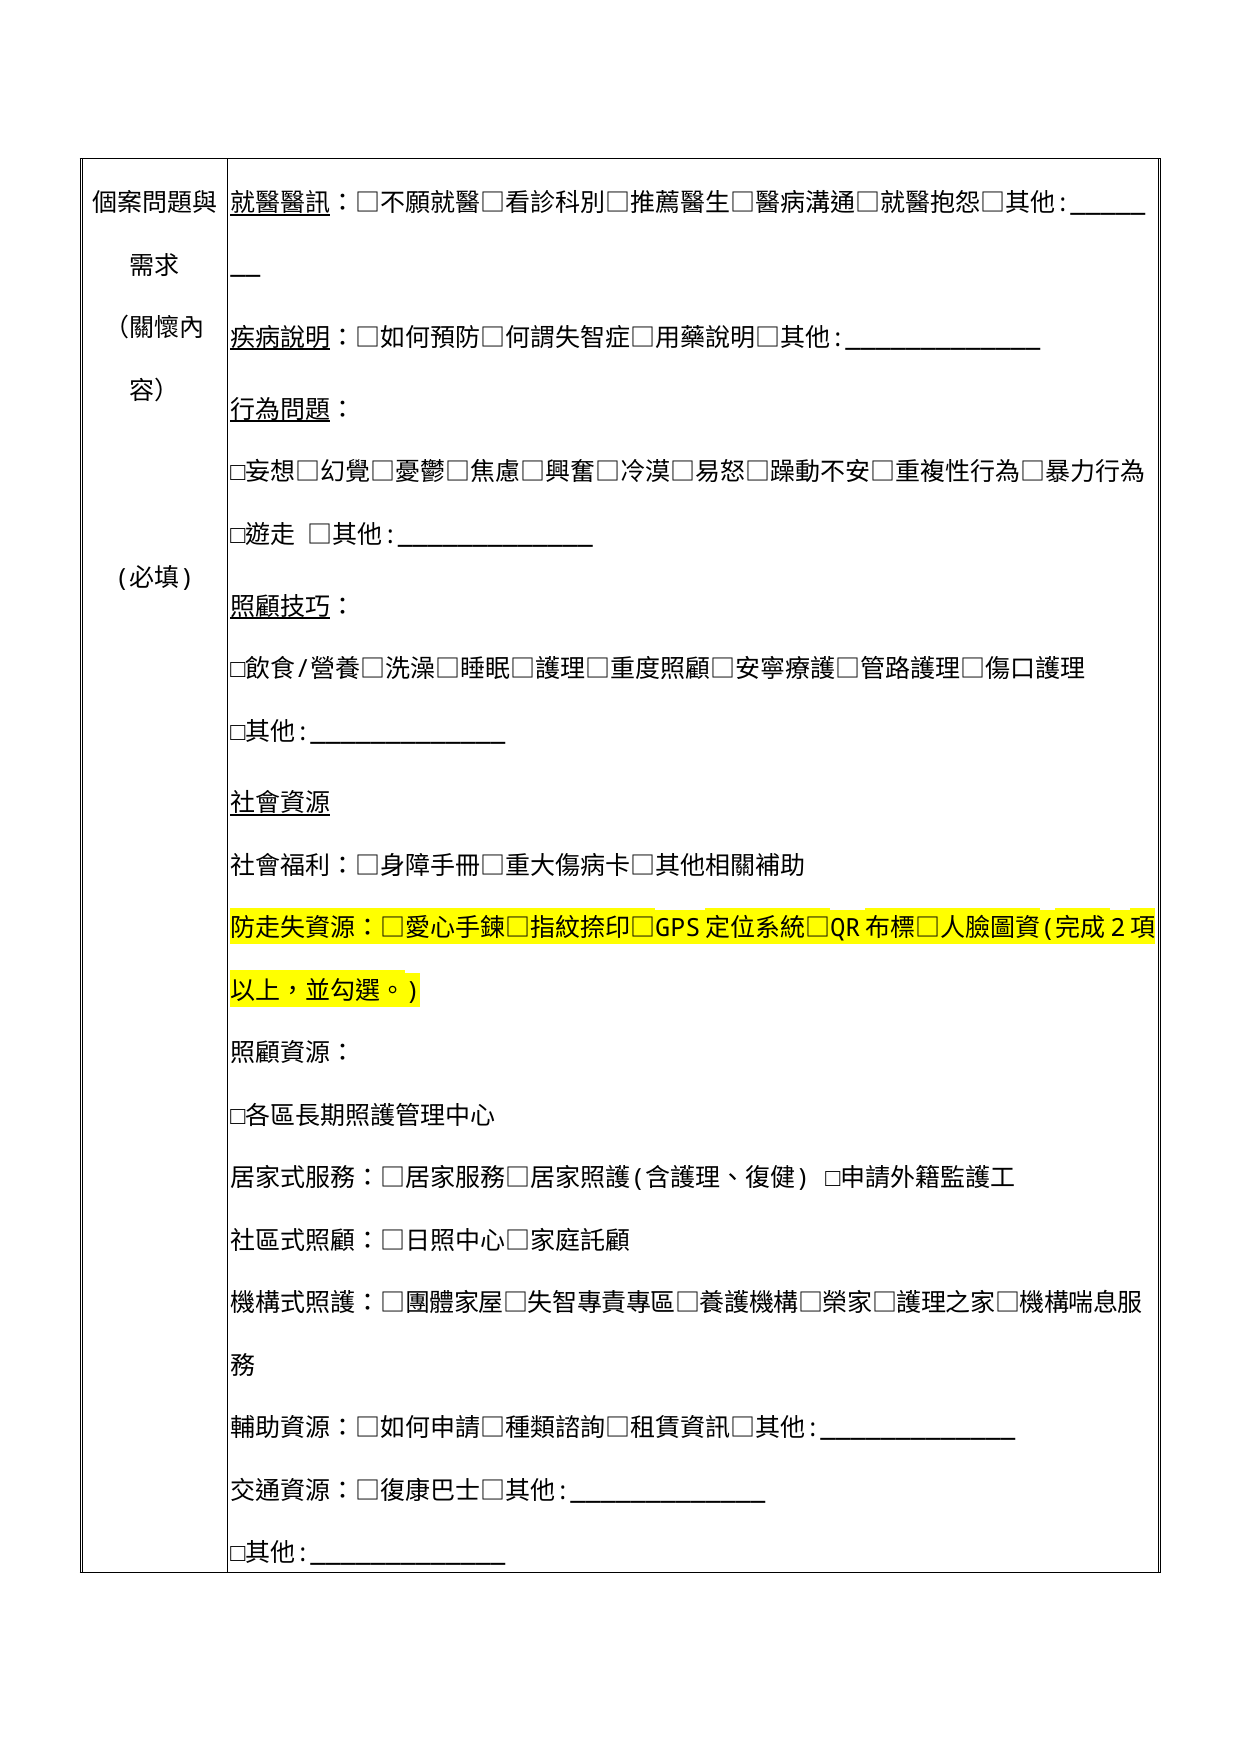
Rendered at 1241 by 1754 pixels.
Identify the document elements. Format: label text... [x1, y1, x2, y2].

table_cell 就醫醫訊：□不願就醫□看診科別□推薦醫生□醫病溝通□就醫抱怨□其他:_______ 疾病說明：□如何預防□何謂失智症□用藥說明□其他:_____________ 行為問題： □妄想□幻覺□憂鬱□焦慮□興奮□冷漠□易怒□躁動不安□重複性行為□暴力行為 □遊走 □其他:_____________ 照顧技巧： □飲食/營養□洗澡□睡眠□護理□重度照顧□安寧療護□管路護理□傷口護理 □其他:_____________ 社會資源 社會福利：□身障手冊□重大傷病卡□其他相關補助 防走失資源：□愛心手鍊□指紋捺印□GPS定位系統□QR布標□人臉圖資(完成2項以上，並勾選。) 照顧資源： □各區長期照護管理中心 居家式服務：□居家服務□居家照護(含護理、復健) □申請外籍監護工 社區式照顧：□日照中心□家庭託顧 機構式照護：□團體家屋□失智專責專區□養護機構□榮家□護理之家□機構喘息服務 輔助資源：□如何申請□種類諮詢□租賃資訊□其他:_____________ 交通資源：□復康巴士□其他:_____________ □其他:_____________ [228, 159, 1158, 1572]
table_cell 個案問題與需求 （關懷內容） (必填) [83, 159, 227, 1572]
